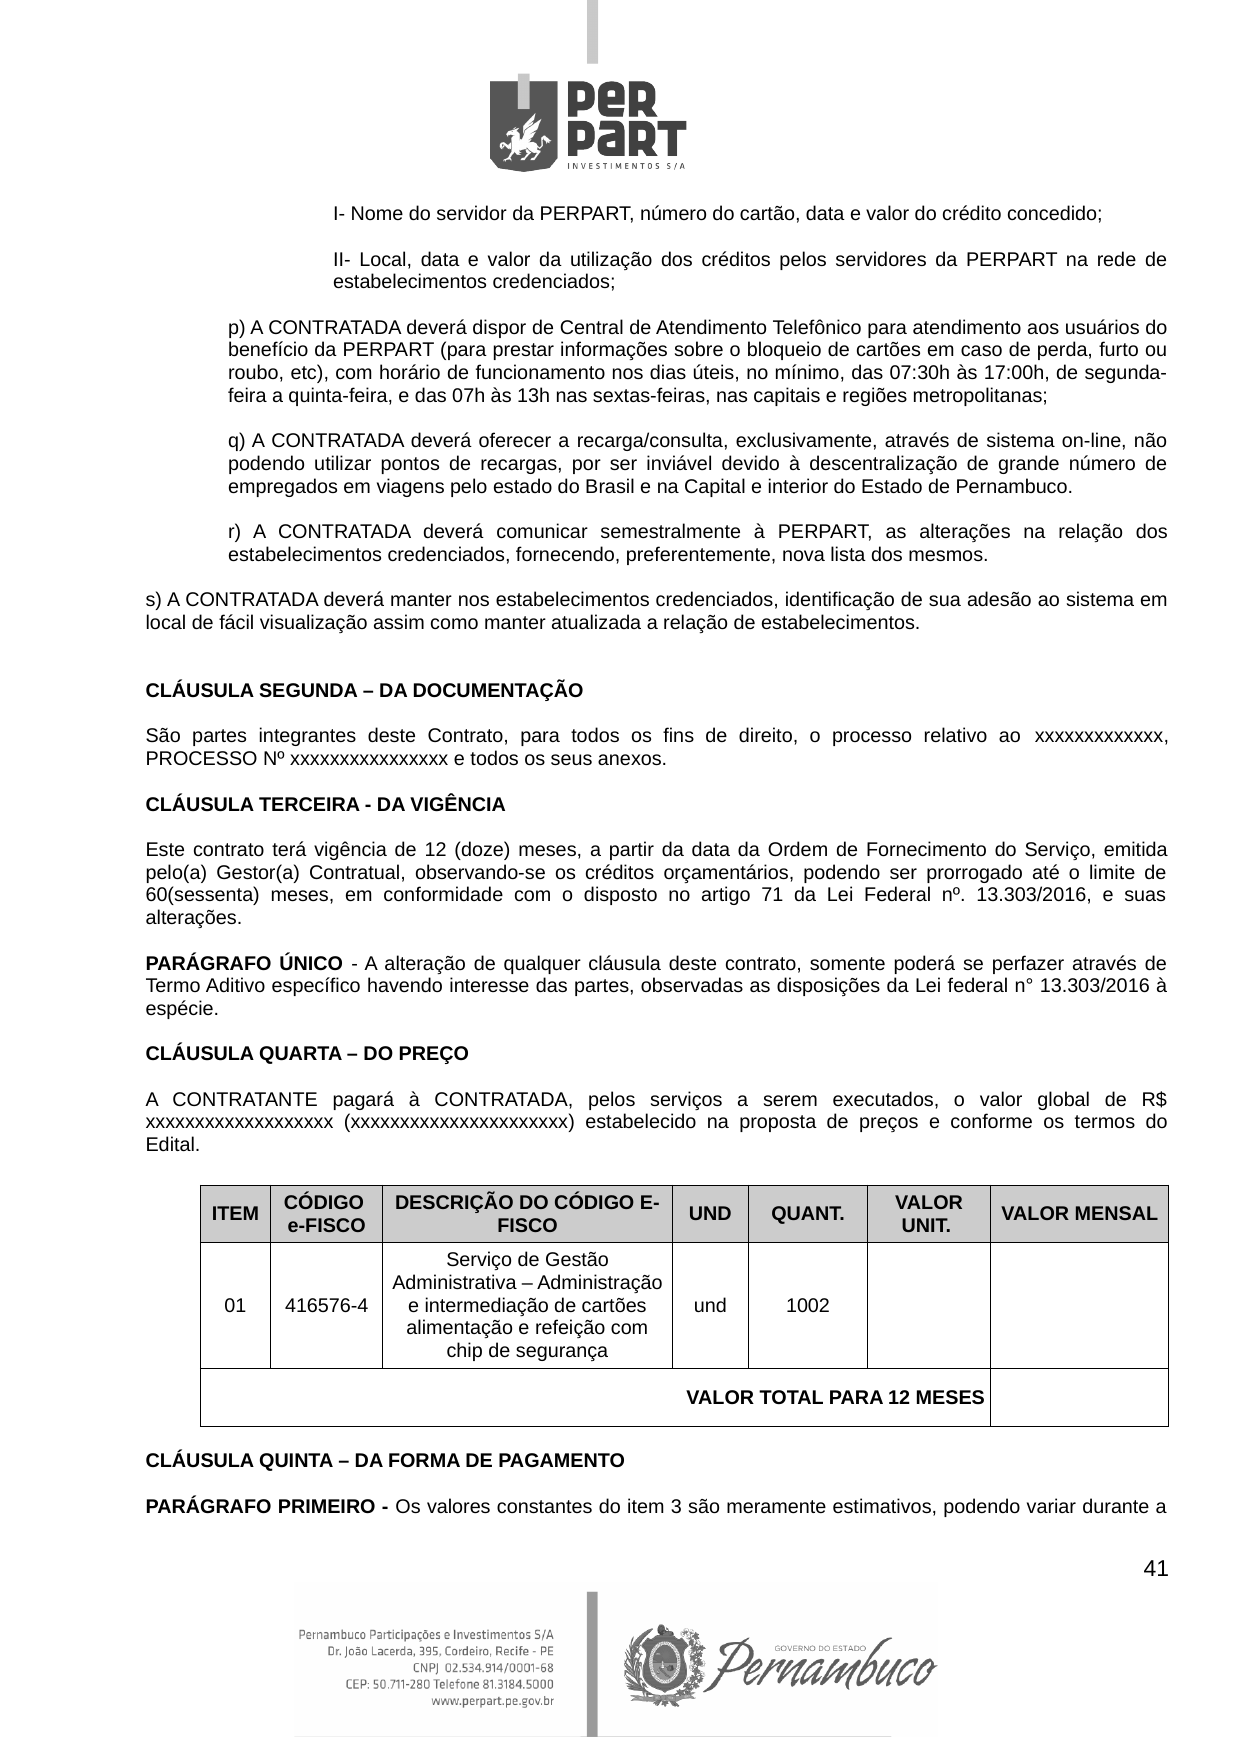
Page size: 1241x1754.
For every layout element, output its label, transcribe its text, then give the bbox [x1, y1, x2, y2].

table_header ITEM [201, 1186, 270, 1242]
table_cell [991, 1369, 1168, 1426]
text CLÁUSULA QUARTA – DO PREÇO [145, 1042, 1169, 1065]
text p) A CONTRATADA deverá dispor de Central de Atendimento Telefônico para atendimento aos usuários do benefício da PERPART (para prestar informações sobre o bloqueio de cartões em caso de perda, furto ou roubo, etc), com horário de funcionamento nos dias úteis, no mínimo, das 07:30h às 17:00h, de segunda-feira a quinta-feira, e das 07h às 13h nas sextas-feiras, nas capitais e regiões metropolitanas; [228, 316, 1169, 406]
table_cell VALOR TOTAL PARA 12 MESES [201, 1369, 990, 1426]
text Este contrato terá vigência de 12 (doze) meses, a partir da data da Ordem de Fornecimento do Serviço, emitida pelo(a) Gestor(a) Contratual, observando-se os créditos orçamentários, podendo ser prorrogado até o limite de 60(sessenta) meses, em conformidade com o disposto no artigo 71 da Lei Federal nº. 13.303/2016, e suas alterações. [145, 838, 1169, 929]
text I- Nome do servidor da PERPART, número do cartão, data e valor do crédito concedido; [333, 202, 1169, 225]
text PARÁGRAFO ÚNICO - A alteração de qualquer cláusula deste contrato, somente poderá se perfazer através de Termo Aditivo específico havendo interesse das partes, observadas as disposições da Lei federal n° 13.303/2016 à espécie. [145, 951, 1169, 1019]
table_header DESCRIÇÃO DO CÓDIGO E-FISCO [383, 1186, 672, 1242]
text q) A CONTRATADA deverá oferecer a recarga/consulta, exclusivamente, através de sistema on-line, não podendo utilizar pontos de recargas, por ser inviável devido à descentralização de grande número de empregados em viagens pelo estado do Brasil e na Capital e interior do Estado de Pernambuco. [228, 429, 1169, 497]
text CLÁUSULA QUINTA – DA FORMA DE PAGAMENTO [145, 1449, 1169, 1472]
text CLÁUSULA SEGUNDA – DA DOCUMENTAÇÃO [145, 679, 1169, 702]
table_cell [868, 1243, 990, 1367]
text s) A CONTRATADA deverá manter nos estabelecimentos credenciados, identificação de sua adesão ao sistema em local de fácil visualização assim como manter atualizada a relação de estabelecimentos. [145, 588, 1169, 633]
text II- Local, data e valor da utilização dos créditos pelos servidores da PERPART na rede de estabelecimentos credenciados; [333, 247, 1169, 293]
table_header UND [673, 1186, 748, 1242]
text r) A CONTRATADA deverá comunicar semestralmente à PERPART, as alterações na relação dos estabelecimentos credenciados, fornecendo, preferentemente, nova lista dos mesmos. [228, 520, 1169, 565]
table_cell [991, 1243, 1168, 1367]
text São partes integrantes deste Contrato, para todos os fins de direito, o processo relativo ao xxxxxxxxxxxxx, PROCESSO Nº xxxxxxxxxxxxxxxx e todos os seus anexos. [145, 724, 1169, 770]
table_cell 01 [201, 1243, 270, 1367]
table_header CÓDIGO e-FISCO [271, 1186, 382, 1242]
table_header VALOR UNIT. [868, 1186, 990, 1242]
table_cell und [673, 1243, 748, 1367]
table_header VALOR MENSAL [991, 1186, 1168, 1242]
text CLÁUSULA TERCEIRA - DA VIGÊNCIA [145, 792, 1169, 815]
text A CONTRATANTE pagará à CONTRATADA, pelos serviços a serem executados, o valor global de R$ xxxxxxxxxxxxxxxxxxx (xxxxxxxxxxxxxxxxxxxxxx) estabelecido na proposta de preços e conforme os termos do Edital. [145, 1088, 1169, 1156]
table_cell Serviço de Gestão Administrativa – Administração e intermediação de cartões alimentação e refeição com chip de segurança [383, 1243, 672, 1367]
text PARÁGRAFO PRIMEIRO - Os valores constantes do item 3 são meramente estimativos, podendo variar durante a [145, 1494, 1169, 1517]
picture [294, 1582, 939, 1737]
table_cell 416576-4 [271, 1243, 382, 1367]
table_cell 1002 [749, 1243, 867, 1367]
table_header QUANT. [749, 1186, 867, 1242]
